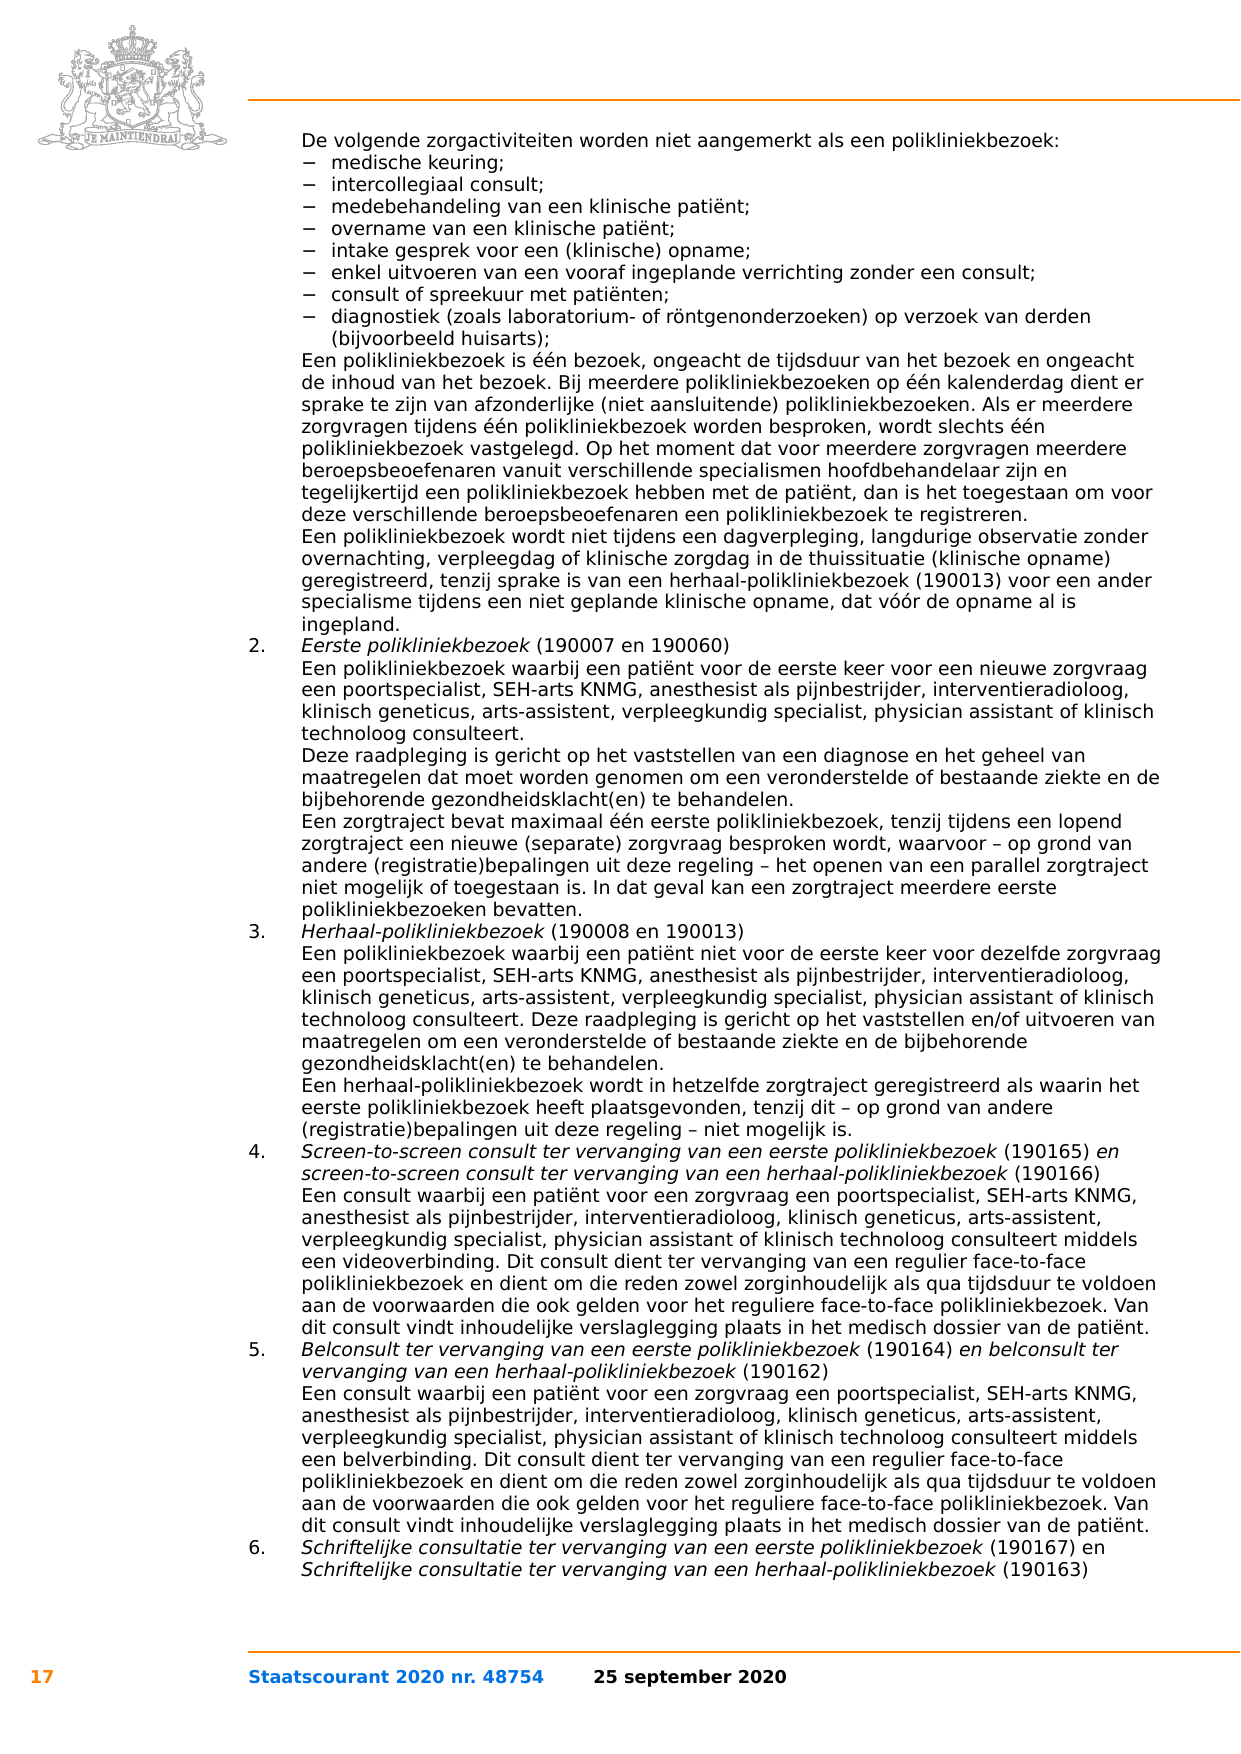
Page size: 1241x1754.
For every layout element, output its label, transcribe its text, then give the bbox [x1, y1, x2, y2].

text Een polikliniekbezoek waarbij een patiënt niet voor de eerste keer voor dezelfde zorgvraag een poortspecialist, SEH-arts KNMG, anesthesist als pijnbestrijder, interventieradioloog, klinisch geneticus, arts-assistent, verpleegkundig specialist, physician assistant of klinisch technoloog consulteert. Deze raadpleging is gericht op het vaststellen en/of uitvoeren van maatregelen om een veronderstelde of bestaande ziekte en de bijbehorende gezondheidsklacht(en) te behandelen. [301, 943, 1163, 1075]
text Een consult waarbij een patiënt voor een zorgvraag een poortspecialist, SEH-arts KNMG, anesthesist als pijnbestrijder, interventieradioloog, klinisch geneticus, arts-assistent, verpleegkundig specialist, physician assistant of klinisch technoloog consulteert middels een belverbinding. Dit consult dient ter vervanging van een regulier face-to-face polikliniekbezoek en dient om die reden zowel zorginhoudelijk als qua tijdsduur te voldoen aan de voorwaarden die ook gelden voor het reguliere face-to-face polikliniekbezoek. Van dit consult vindt inhoudelijke verslaglegging plaats in het medisch dossier van de patiënt. [301, 1383, 1163, 1537]
text − intercollegiaal consult; [301, 174, 1163, 196]
text 5. Belconsult ter vervanging van een eerste polikliniekbezoek (190164) en belconsult ter vervanging van een herhaal-polikliniekbezoek (190162) [248, 1339, 1163, 1383]
text − medebehandeling van een klinische patiënt; [301, 196, 1163, 218]
text 3. Herhaal-polikliniekbezoek (190008 en 190013) [248, 921, 1163, 943]
text − medische keuring; [301, 152, 1163, 174]
text − intake gesprek voor een (klinische) opname; [301, 240, 1163, 262]
text 4. Screen-to-screen consult ter vervanging van een eerste polikliniekbezoek (190165) en screen-to-screen consult ter vervanging van een herhaal-polikliniekbezoek (190166) [248, 1141, 1163, 1185]
text − diagnostiek (zoals laboratorium- of röntgenonderzoeken) op verzoek van derden (bijvoorbeeld huisarts); [301, 306, 1163, 350]
text − enkel uitvoeren van een vooraf ingeplande verrichting zonder een consult; [301, 262, 1163, 284]
text Deze raadpleging is gericht op het vaststellen van een diagnose en het geheel van maatregelen dat moet worden genomen om een veronderstelde of bestaande ziekte en de bijbehorende gezondheidsklacht(en) te behandelen. [301, 745, 1163, 811]
text Een herhaal-polikliniekbezoek wordt in hetzelfde zorgtraject geregistreerd als waarin het eerste polikliniekbezoek heeft plaatsgevonden, tenzij dit – op grond van andere (registratie)bepalingen uit deze regeling – niet mogelijk is. [301, 1075, 1163, 1141]
text − overname van een klinische patiënt; [301, 218, 1163, 240]
text − consult of spreekuur met patiënten; [301, 284, 1163, 306]
text Een zorgtraject bevat maximaal één eerste polikliniekbezoek, tenzij tijdens een lopend zorgtraject een nieuwe (separate) zorgvraag besproken wordt, waarvoor – op grond van andere (registratie)bepalingen uit deze regeling – het openen van een parallel zorgtraject niet mogelijk of toegestaan is. In dat geval kan een zorgtraject meerdere eerste polikliniekbezoeken bevatten. [301, 811, 1163, 921]
text 6. Schriftelijke consultatie ter vervanging van een eerste polikliniekbezoek (190167) en Schriftelijke consultatie ter vervanging van een herhaal-polikliniekbezoek (190163) [248, 1537, 1163, 1581]
text Een polikliniekbezoek is één bezoek, ongeacht de tijdsduur van het bezoek en ongeacht de inhoud van het bezoek. Bij meerdere polikliniekbezoeken op één kalenderdag dient er sprake te zijn van afzonderlijke (niet aansluitende) polikliniekbezoeken. Als er meerdere zorgvragen tijdens één polikliniekbezoek worden besproken, wordt slechts één polikliniekbezoek vastgelegd. Op het moment dat voor meerdere zorgvragen meerdere beroepsbeoefenaren vanuit verschillende specialismen hoofdbehandelaar zijn en tegelijkertijd een polikliniekbezoek hebben met de patiënt, dan is het toegestaan om voor deze verschillende beroepsbeoefenaren een polikliniekbezoek te registreren. [301, 350, 1163, 526]
text Een consult waarbij een patiënt voor een zorgvraag een poortspecialist, SEH-arts KNMG, anesthesist als pijnbestrijder, interventieradioloog, klinisch geneticus, arts-assistent, verpleegkundig specialist, physician assistant of klinisch technoloog consulteert middels een videoverbinding. Dit consult dient ter vervanging van een regulier face-to-face polikliniekbezoek en dient om die reden zowel zorginhoudelijk als qua tijdsduur te voldoen aan de voorwaarden die ook gelden voor het reguliere face-to-face polikliniekbezoek. Van dit consult vindt inhoudelijke verslaglegging plaats in het medisch dossier van de patiënt. [301, 1185, 1163, 1339]
text De volgende zorgactiviteiten worden niet aangemerkt als een polikliniekbezoek: [301, 130, 1163, 152]
picture [38, 25, 227, 150]
text Een polikliniekbezoek wordt niet tijdens een dagverpleging, langdurige observatie zonder overnachting, verpleegdag of klinische zorgdag in de thuissituatie (klinische opname) geregistreerd, tenzij sprake is van een herhaal-polikliniekbezoek (190013) voor een ander specialisme tijdens een niet geplande klinische opname, dat vóór de opname al is ingepland. [301, 526, 1163, 635]
text 2. Eerste polikliniekbezoek (190007 en 190060) [248, 635, 1163, 657]
text Een polikliniekbezoek waarbij een patiënt voor de eerste keer voor een nieuwe zorgvraag een poortspecialist, SEH-arts KNMG, anesthesist als pijnbestrijder, interventieradioloog, klinisch geneticus, arts-assistent, verpleegkundig specialist, physician assistant of klinisch technoloog consulteert. [301, 657, 1163, 745]
